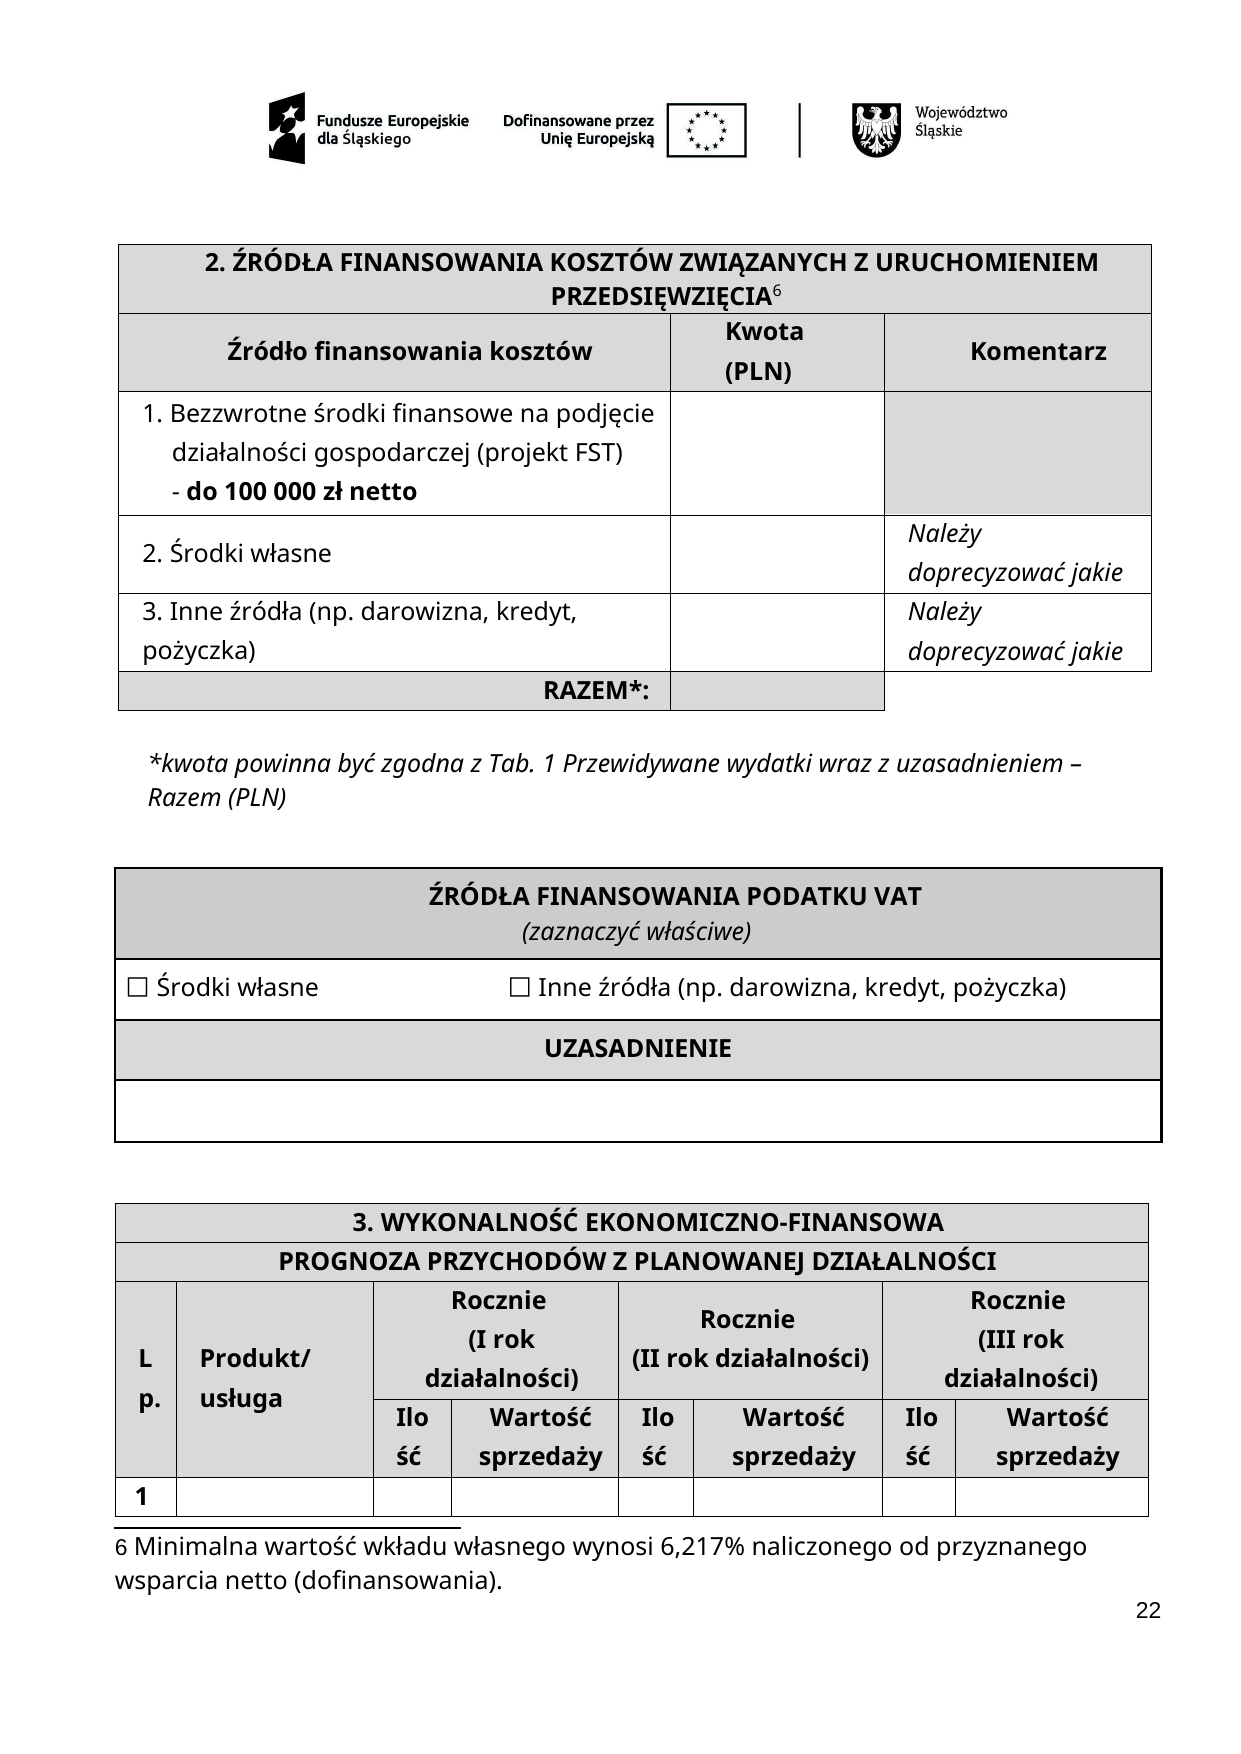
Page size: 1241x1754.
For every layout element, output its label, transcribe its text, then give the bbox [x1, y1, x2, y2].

table_cell [885, 672, 1152, 710]
table_cell 3. Inne źródła (np. darowizna, kredyt, pożyczka) [119, 594, 670, 671]
table_cell [956, 1478, 1148, 1516]
table_cell Kwota (PLN) [671, 314, 884, 391]
table_cell [694, 1478, 882, 1516]
table_cell 1 [116, 1478, 176, 1516]
table_cell [671, 516, 884, 593]
table_header WYKONALNOŚĆ EKONOMICZNO-FINANSOWA [116, 1204, 1148, 1242]
table_cell Lp. [116, 1282, 176, 1477]
table_cell [883, 1478, 955, 1516]
table_cell Należy doprecyzować jakie [885, 516, 1151, 593]
table_cell Komentarz [885, 314, 1151, 391]
table_cell [619, 1478, 693, 1516]
table_cell 2. Środki własne [119, 516, 670, 593]
table_cell Ilość [883, 1400, 955, 1477]
table_cell Ilość [619, 1400, 693, 1477]
text *kwota powinna być zgodna z Tab. 1 Przewidywane wydatki wraz z uzasadnieniem – Razem (PLN) [147, 746, 1161, 814]
table_cell [177, 1478, 373, 1516]
table_cell PROGNOZA PRZYCHODÓW Z PLANOWANEJ DZIAŁALNOŚCI [116, 1243, 1148, 1281]
table_cell [452, 1478, 618, 1516]
table_cell Źródło finansowania kosztów [119, 314, 670, 391]
table_cell Wartość sprzedaży [694, 1400, 882, 1477]
table_cell UZASADNIENIE [116, 1021, 1160, 1079]
table_cell Rocznie (I rok działalności) [374, 1282, 618, 1399]
table_cell Należy doprecyzować jakie [885, 594, 1151, 671]
table_cell [671, 392, 884, 514]
table_cell [374, 1478, 451, 1516]
table_header ŹRÓDŁA FINANSOWANIA PODATKU VAT (zaznaczyć właściwe) [116, 869, 1160, 958]
table_cell Wartość sprzedaży [956, 1400, 1148, 1477]
table_cell Wartość sprzedaży [452, 1400, 618, 1477]
table_cell [116, 1081, 1160, 1141]
table_cell Rocznie (II rok działalności) [619, 1282, 882, 1399]
table_cell 1. Bezzwrotne środki finansowe na podjęcie działalności gospodarczej (projekt FST) - do 100 000 zł netto [119, 392, 670, 514]
table_cell Ilość [374, 1400, 451, 1477]
table_cell [885, 392, 1151, 514]
table_cell Rocznie (III rok działalności) [883, 1282, 1148, 1399]
table_cell RAZEM*: [119, 672, 670, 710]
table_header ŹRÓDŁA FINANSOWANIA KOSZTÓW ZWIĄZANYCH Z URUCHOMIENIEM PRZEDSIĘWZIĘCIA [119, 245, 1151, 313]
table_cell Produkt/ usługa [177, 1282, 373, 1477]
table_cell [671, 672, 884, 710]
table_cell ⬜ Środki własne ⬜ Inne źródła (np. darowizna, kredyt, pożyczka) [116, 960, 1160, 1018]
table_cell [671, 594, 884, 671]
